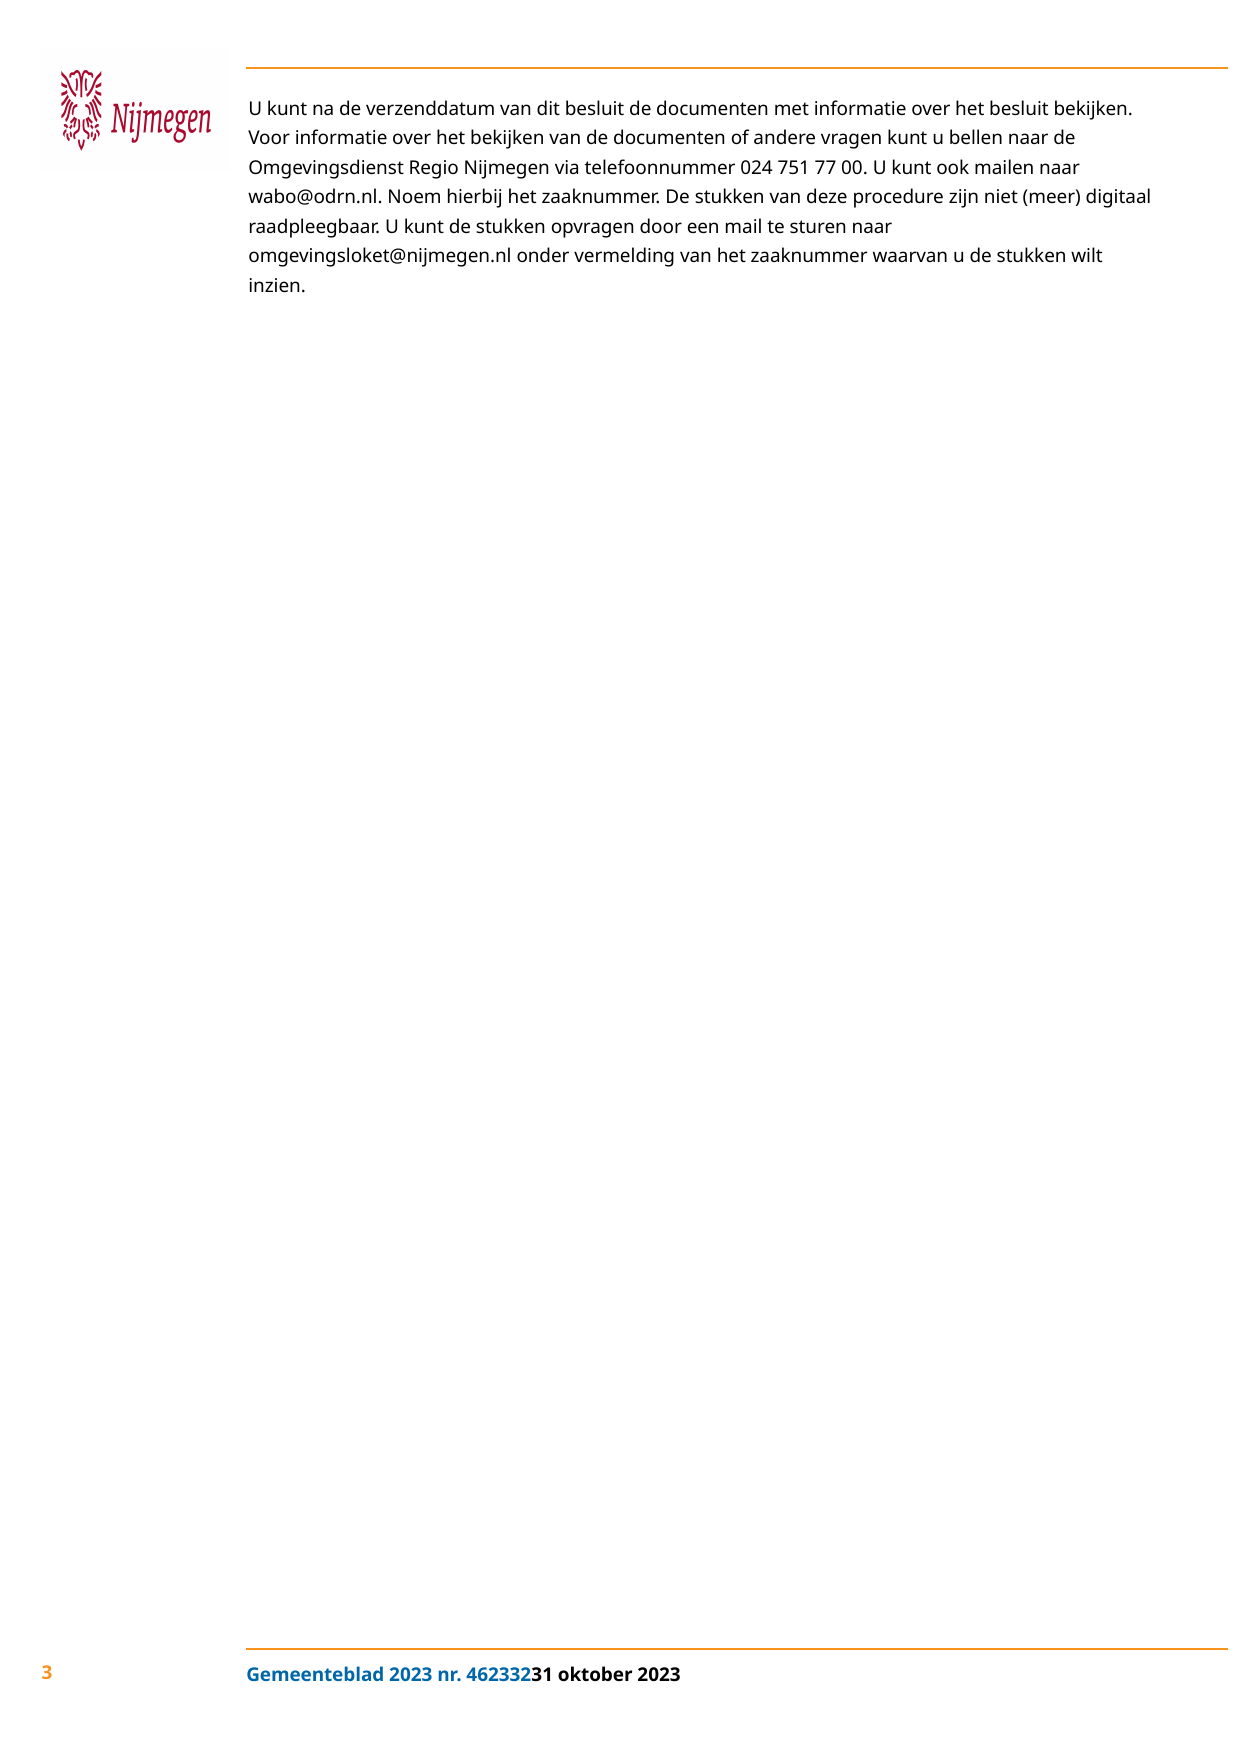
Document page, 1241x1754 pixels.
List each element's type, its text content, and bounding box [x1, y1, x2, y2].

picture [41, 47, 231, 172]
text U kunt na de verzenddatum van dit besluit de documenten met informatie over het besluit bekijken. Voor informatie over het bekijken van de documenten of andere vragen kunt u bellen naar de Omgevingsdienst Regio Nijmegen via telefoonnummer 024 751 77 00. U kunt ook mailen naar wabo@odrn.nl. Noem hierbij het zaaknummer. De stukken van deze procedure zijn niet (meer) digitaal raadpleegbaar. U kunt de stukken opvragen door een mail te sturen naar omgevingsloket@nijmegen.nl onder vermelding van het zaaknummer waarvan u de stukken wilt inzien. [248, 95, 1152, 298]
